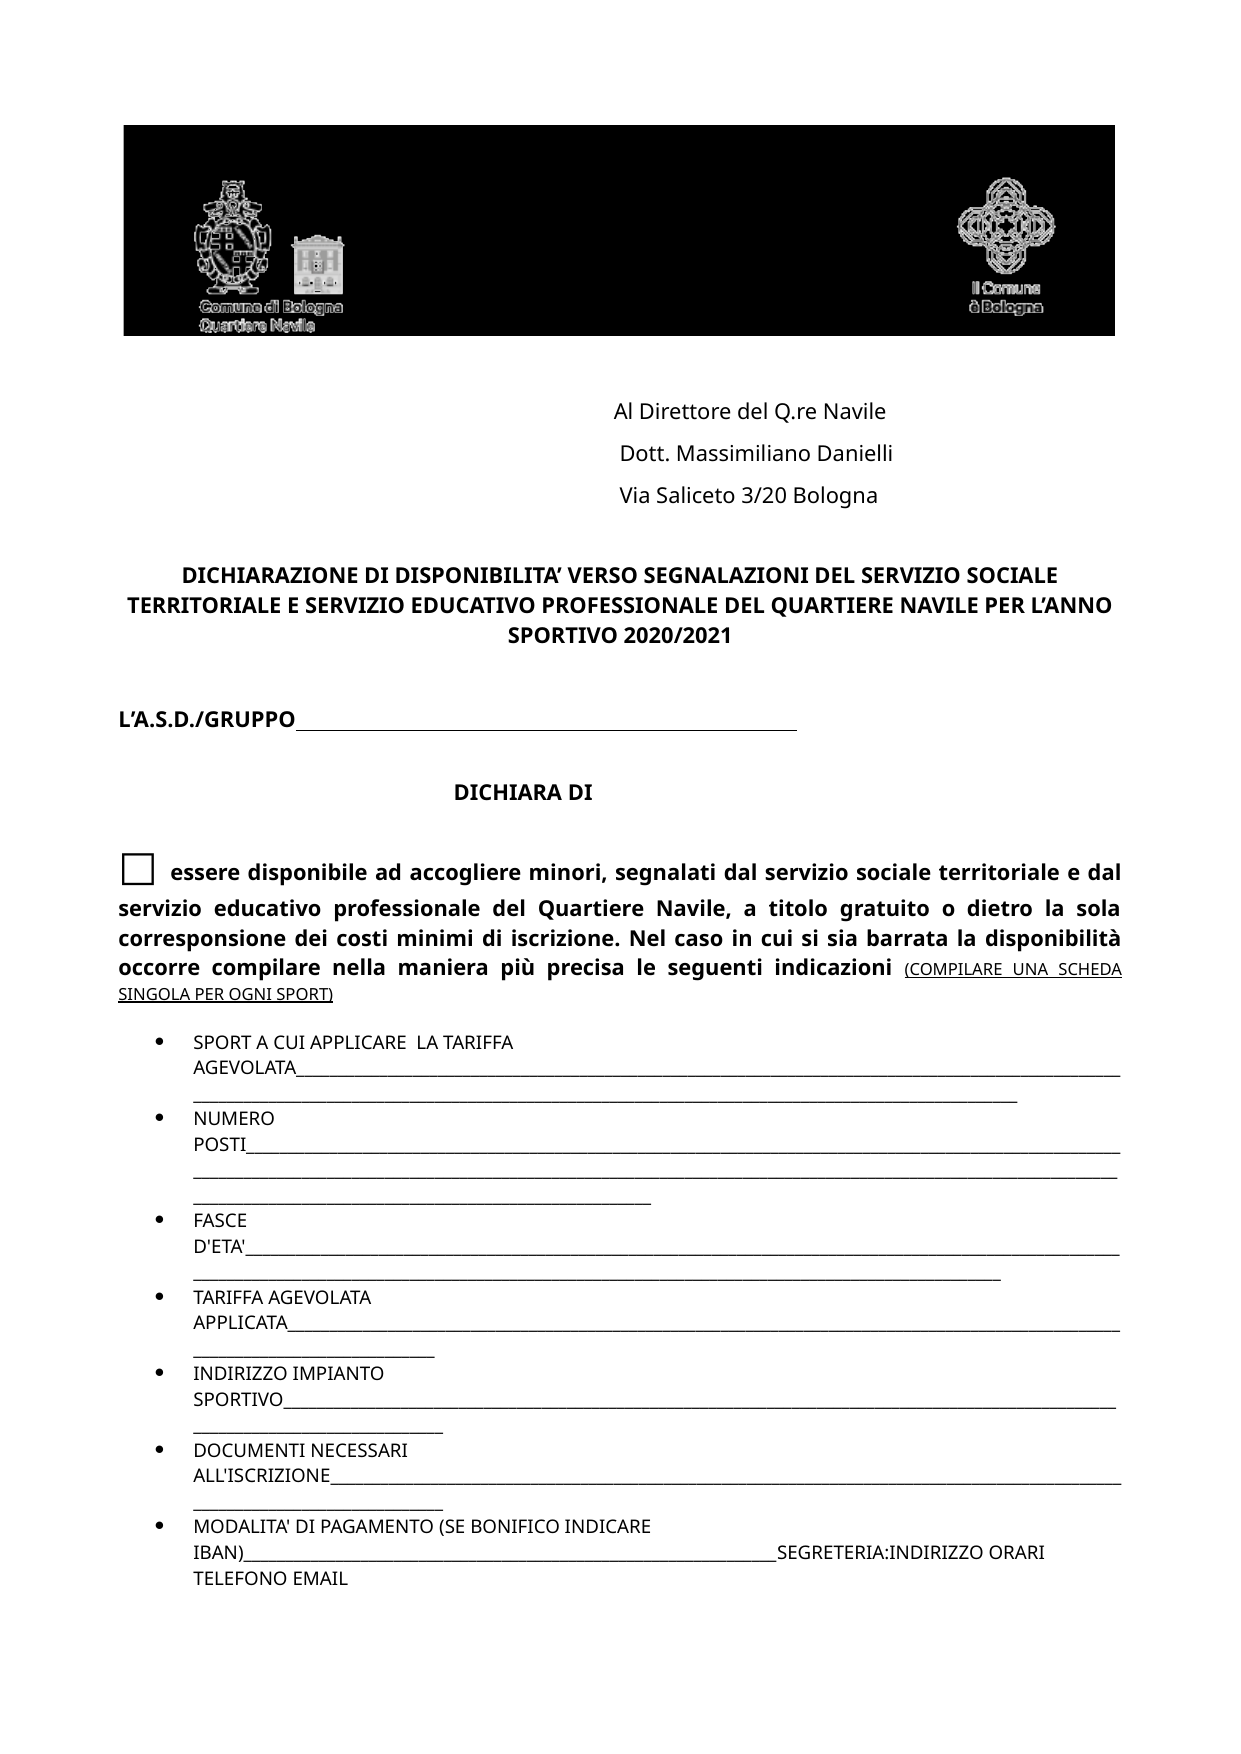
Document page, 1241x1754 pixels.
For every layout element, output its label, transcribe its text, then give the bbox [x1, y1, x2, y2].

list DOCUMENTI NECESSARI ALL'ISCRIZIONE_____________________________________________________________________________________________________________________________ [156, 1437, 1122, 1514]
list SPORT A CUI APPLICARE LA TARIFFA AGEVOLATA______________________________________________________________________________________________________________________________________________________________________________________________________ [156, 1029, 1122, 1106]
list NUMERO POSTI_______________________________________________________________________________________________________________________________________________________________________________________________________________________________________________________________________________ [156, 1106, 1122, 1208]
list MODALITA' DI PAGAMENTO (SE BONIFICO INDICARE IBAN)________________________________________________________________SEGRETERIA:INDIRIZZO ORARI TELEFONO EMAIL [156, 1514, 1122, 1590]
text DICHIARAZIONE DI DISPONIBILITA’ VERSO SEGNALAZIONI DEL SERVIZIO SOCIALE TERRITORIALE E SERVIZIO EDUCATIVO PROFESSIONALE DEL QUARTIERE NAVILE PER L’ANNO SPORTIVO 2020/2021 [118, 560, 1122, 649]
text Al Direttore del Q.re Navile [118, 396, 1122, 425]
subtitle □ essere disponibile ad accogliere minori, segnalati dal servizio sociale territoriale e dal servizio educativo professionale del Quartiere Navile, a titolo gratuito o dietro la sola corresponsione dei costi minimi di iscrizione. Nel caso in cui si sia barrata la disponibilità occorre compilare nella maniera più precisa le seguenti indicazioni (COMPILARE UNA SCHEDA SINGOLA PER OGNI SPORT) [118, 836, 1122, 1005]
list INDIRIZZO IMPIANTO SPORTIVO__________________________________________________________________________________________________________________________________ [156, 1361, 1122, 1437]
list TARIFFA AGEVOLATA APPLICATA_________________________________________________________________________________________________________________________________ [156, 1284, 1122, 1361]
text Via Saliceto 3/20 Bologna [118, 480, 1122, 510]
text L’A.S.D./GRUPPO [118, 704, 1122, 734]
text Dott. Massimiliano Danielli [118, 438, 1122, 468]
text DICHIARA DI [118, 776, 1122, 806]
list FASCE D'ETA'__________________________________________________________________________________________________________________________________________________________________________________________________________ [156, 1208, 1122, 1284]
